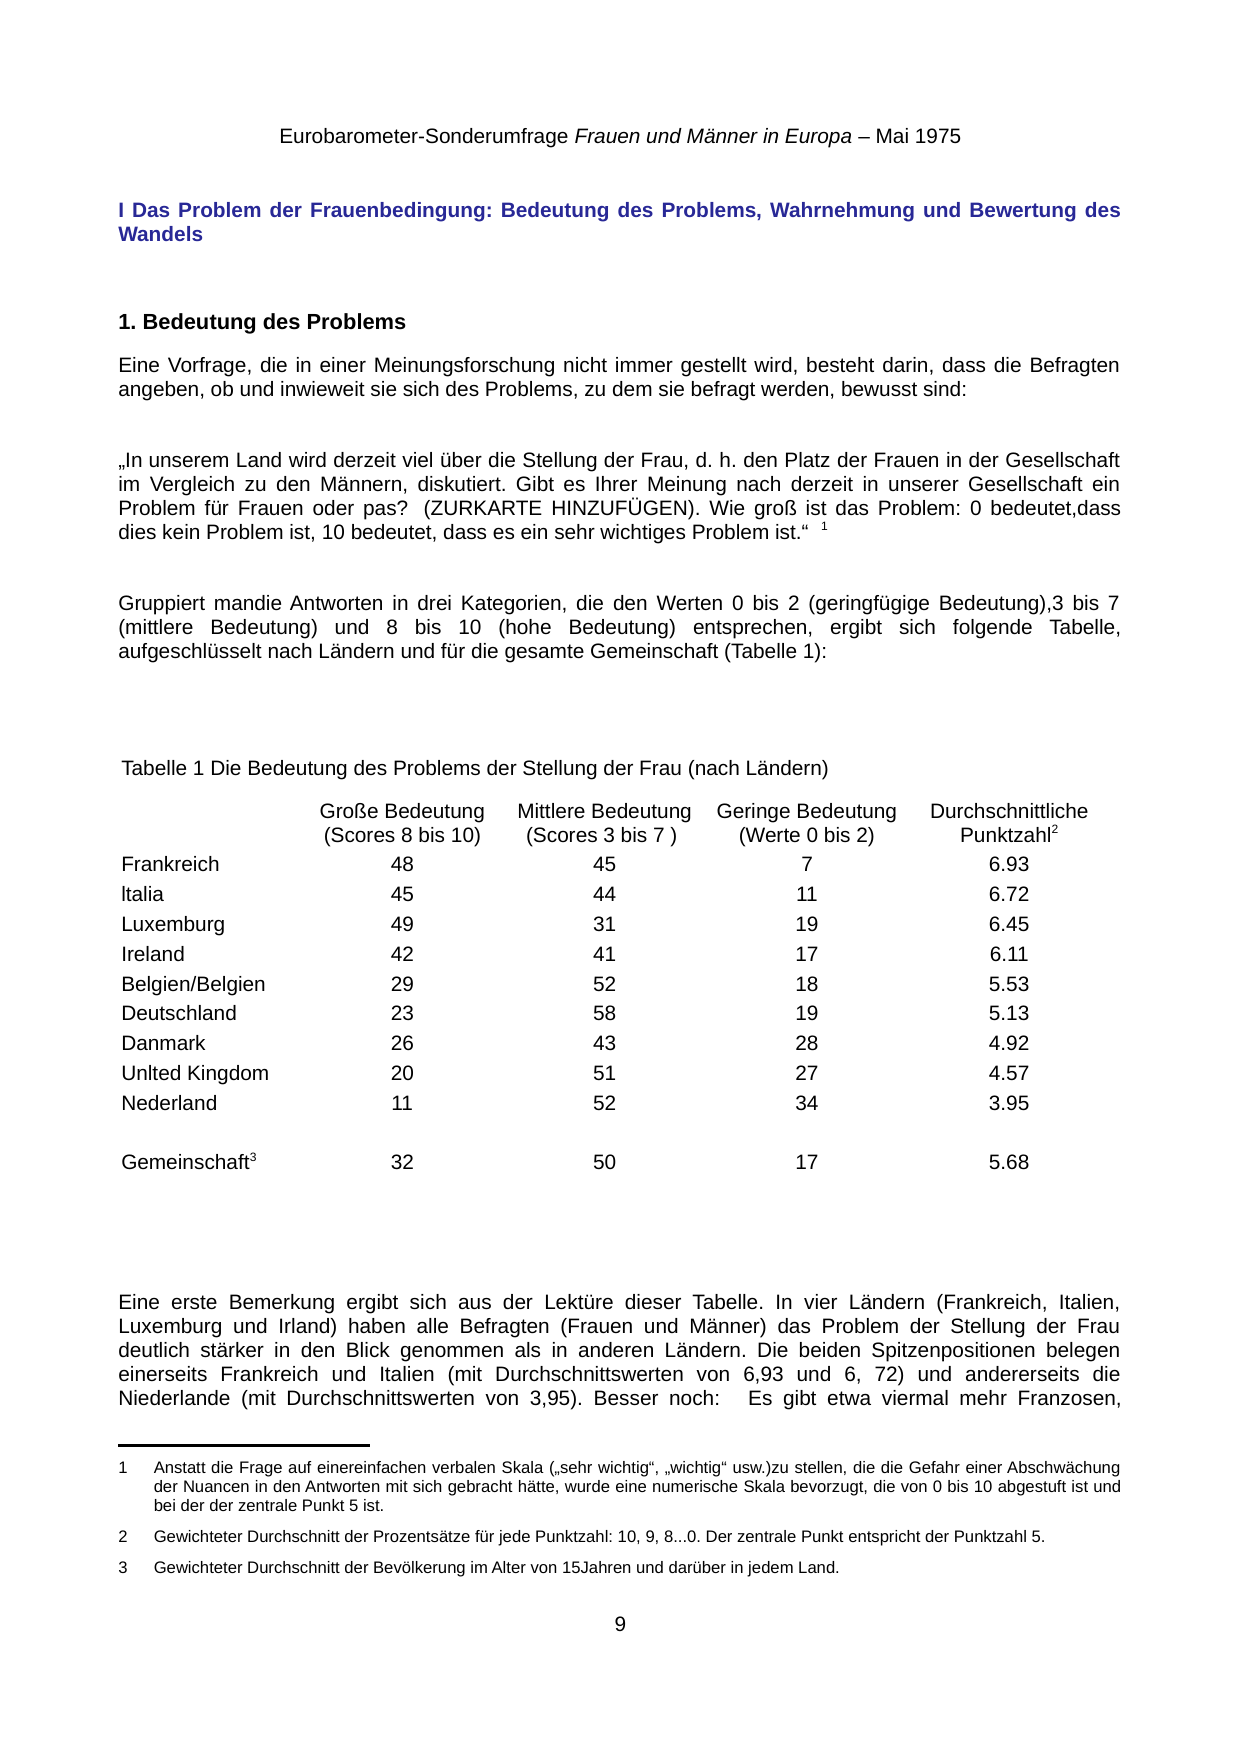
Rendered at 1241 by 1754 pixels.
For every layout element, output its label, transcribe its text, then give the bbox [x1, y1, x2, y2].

table_cell 6,11 [908, 939, 1110, 968]
table_cell [503, 1118, 706, 1147]
table_cell 3,95 [908, 1088, 1110, 1117]
table_cell ltalia [118, 879, 301, 909]
table_cell 6,93 [908, 849, 1110, 879]
table_cell Deutschland [118, 998, 301, 1028]
table_cell 26 [301, 1028, 503, 1058]
table_cell 29 [301, 969, 503, 998]
table_cell 43 [503, 1028, 706, 1058]
table_cell Durchschnittliche Punktzahl [908, 796, 1110, 849]
table_cell 5,53 [908, 969, 1110, 998]
table_cell Frankreich [118, 849, 301, 879]
table_cell 20 [301, 1058, 503, 1088]
table_cell 42 [301, 939, 503, 968]
table_cell 28 [706, 1028, 908, 1058]
table_cell Unlted Kingdom [118, 1058, 301, 1088]
table_cell 52 [503, 969, 706, 998]
table_cell 17 [706, 939, 908, 968]
table_cell Gemeinschaft [118, 1147, 301, 1177]
table_cell 50 [503, 1147, 706, 1177]
table_cell [706, 1118, 908, 1147]
table_cell 19 [706, 909, 908, 939]
table_cell 34 [706, 1088, 908, 1117]
table_cell 32 [301, 1147, 503, 1177]
table_cell Geringe Bedeutung (Werte 0 bis 2) [706, 796, 908, 849]
subtitle 1. Bedeutung des Problems [118, 309, 1122, 334]
table_cell 6,72 [908, 879, 1110, 909]
text Anstatt die Frage auf einereinfachen verbalen Skala („sehr wichtig“, „wichtig“ usw.)zu stellen, die die Gefahr einer Abschwächung der Nuancen in den Antworten mit sich gebracht hätte, wurde eine numerische Skala bevorzugt, die von 0 bis 10 abgestuft ist und bei der der zentrale Punkt 5 ist. [118, 1457, 1122, 1515]
table_cell 52 [503, 1088, 706, 1117]
table_cell 41 [503, 939, 706, 968]
table_cell 19 [706, 998, 908, 1028]
table_cell 58 [503, 998, 706, 1028]
table_cell 23 [301, 998, 503, 1028]
table_cell [118, 1118, 301, 1147]
table_cell 17 [706, 1147, 908, 1177]
table_cell 27 [706, 1058, 908, 1088]
table_cell 5,13 [908, 998, 1110, 1028]
table_cell 49 [301, 909, 503, 939]
table_cell Danmark [118, 1028, 301, 1058]
table_cell [301, 1118, 503, 1147]
table_cell 51 [503, 1058, 706, 1088]
table_cell 45 [503, 849, 706, 879]
table_cell 31 [503, 909, 706, 939]
table_cell Große Bedeutung (Scores 8 bis 10) [301, 796, 503, 849]
table_cell 11 [301, 1088, 503, 1117]
table_cell 11 [706, 879, 908, 909]
table_cell 44 [503, 879, 706, 909]
text Eine erste Bemerkung ergibt sich aus der Lektüre dieser Tabelle. In vier Ländern (Frankreich, Italien, Luxemburg und Irland) haben alle Befragten (Frauen und Männer) das Problem der Stellung der Frau deutlich stärker in den Blick genommen als in anderen Ländern. Die beiden Spitzenpositionen belegen einerseits Frankreich und Italien (mit Durchschnittswerten von 6,93 und 6, 72) und andererseits die Niederlande (mit Durchschnittswerten von 3,95). Besser noch: Es gibt etwa viermal mehr Franzosen, [118, 1290, 1122, 1409]
table_cell 7 [706, 849, 908, 879]
table_cell 5,68 [908, 1147, 1110, 1177]
table_cell Belgien/Belgien [118, 969, 301, 998]
text Eine Vorfrage, die in einer Meinungsforschung nicht immer gestellt wird, besteht darin, dass die Befragten angeben, ob und inwieweit sie sich des Problems, zu dem sie befragt werden, bewusst sind: [118, 352, 1122, 400]
table_cell 45 [301, 879, 503, 909]
table_cell 6,45 [908, 909, 1110, 939]
table_cell [118, 796, 301, 849]
text „In unserem Land wird derzeit viel über die Stellung der Frau, d. h. den Platz der Frauen in der Gesellschaft im Vergleich zu den Männern, diskutiert. Gibt es Ihrer Meinung nach derzeit in unserer Gesellschaft ein Problem für Frauen oder pas? (ZURKARTE HINZUFÜGEN). Wie groß ist das Problem: 0 bedeutet,dass dies kein Problem ist, 10 bedeutet, dass es ein sehr wichtiges Problem ist.“ [118, 448, 1122, 543]
table_cell 4,57 [908, 1058, 1110, 1088]
table_cell [908, 1118, 1110, 1147]
table_cell 18 [706, 969, 908, 998]
table_cell 48 [301, 849, 503, 879]
table_cell 4,92 [908, 1028, 1110, 1058]
table_cell Ireland [118, 939, 301, 968]
table_cell Luxemburg [118, 909, 301, 939]
subtitle I Das Problem der Frauenbedingung: Bedeutung des Problems, Wahrnehmung und Bewertung des Wandels [118, 198, 1122, 246]
table_header Tabelle 1 Die Bedeutung des Problems der Stellung der Frau (nach Ländern) [118, 740, 1110, 796]
table_cell Nederland [118, 1088, 301, 1117]
table_cell Mittlere Bedeutung (Scores 3 bis 7 ) [503, 796, 706, 849]
text Gruppiert mandie Antworten in drei Kategorien, die den Werten 0 bis 2 (geringfügige Bedeutung),3 bis 7 (mittlere Bedeutung) und 8 bis 10 (hohe Bedeutung) entsprechen, ergibt sich folgende Tabelle, aufgeschlüsselt nach Ländern und für die gesamte Gemeinschaft (Tabelle 1): [118, 591, 1122, 663]
